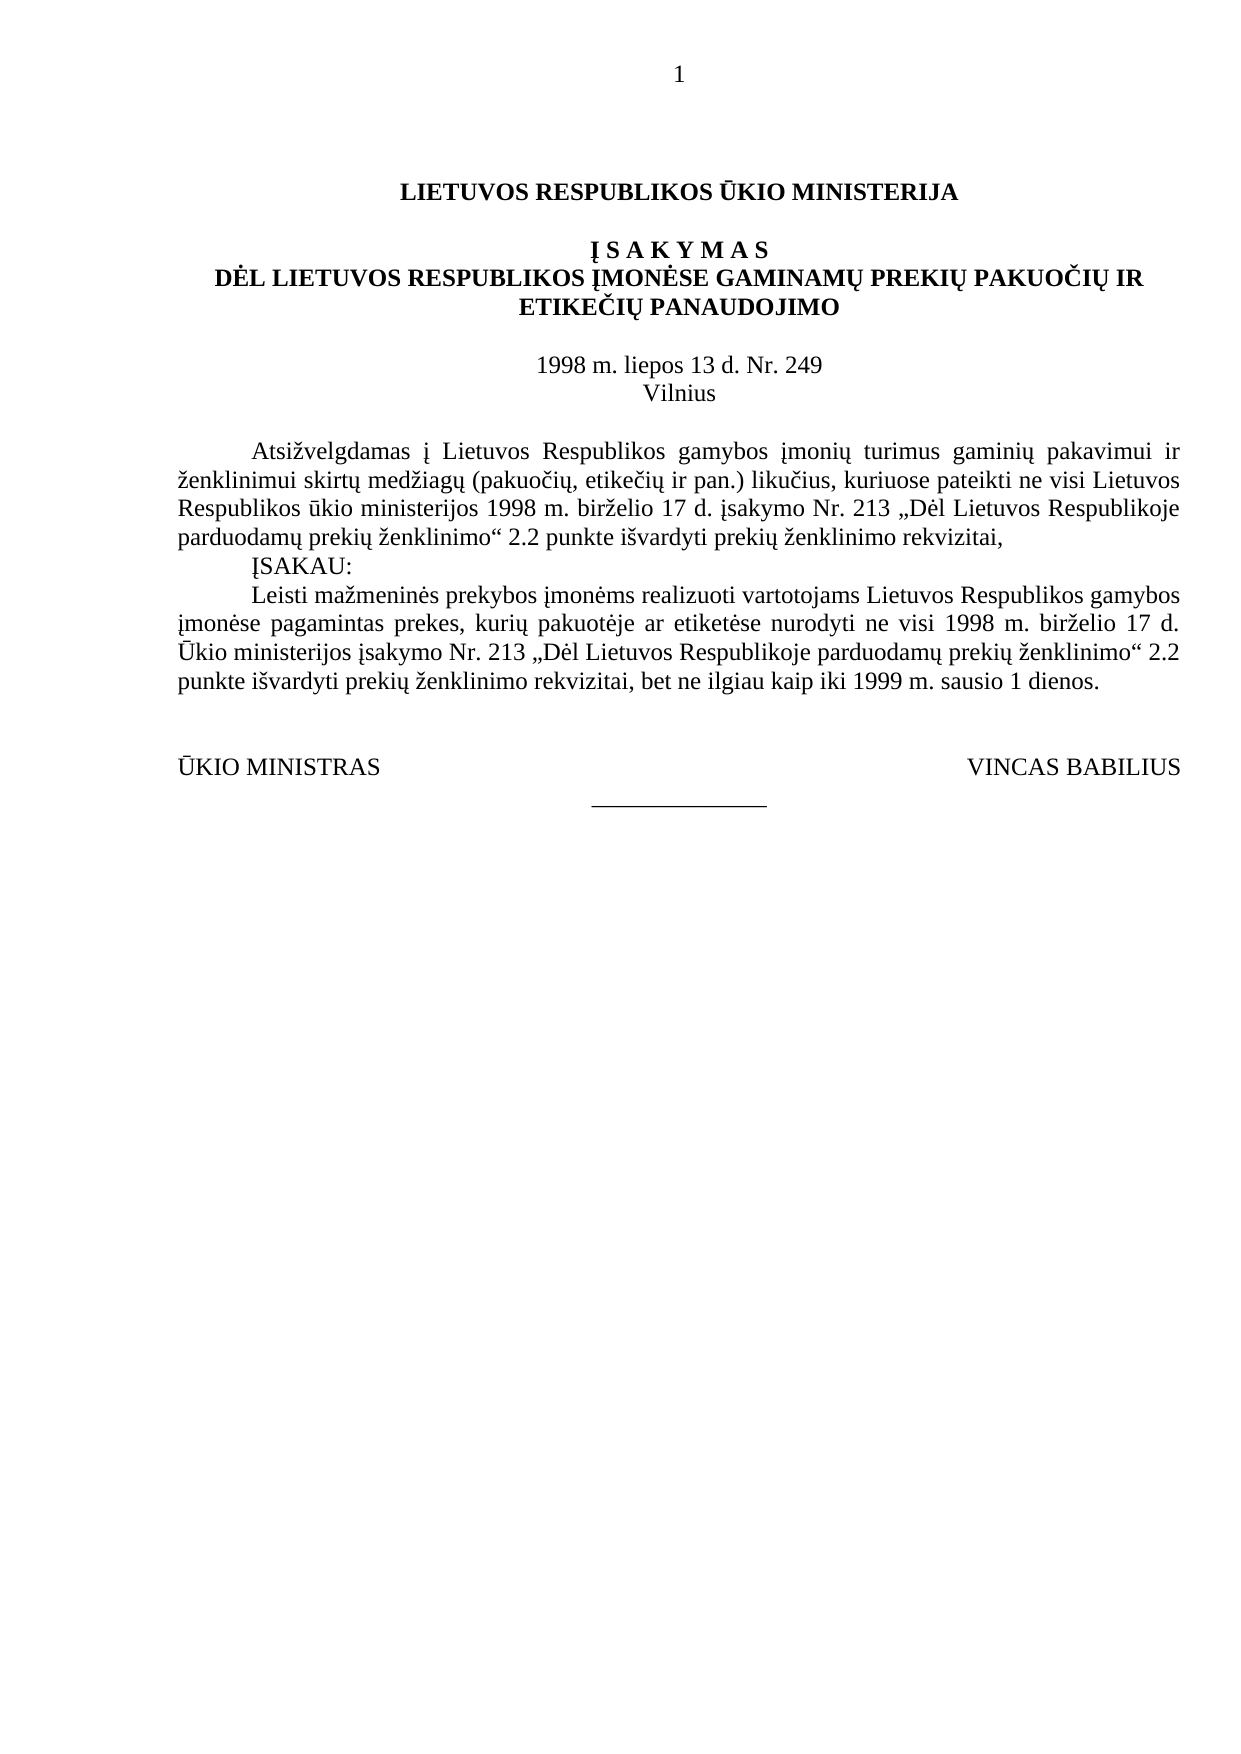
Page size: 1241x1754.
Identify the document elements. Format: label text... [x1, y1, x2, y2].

text ______________ [177, 781, 1181, 810]
text Į S A K Y M A S [177, 235, 1181, 263]
text Leisti mažmeninės prekybos įmonėms realizuoti vartotojams Lietuvos Respublikos gamybos įmonėse pagamintas prekes, kurių pakuotėje ar etiketėse nurodyti ne visi 1998 m. birželio 17 d. Ūkio ministerijos įsakymo Nr. 213 „Dėl Lietuvos Respublikoje parduodamų prekių ženklinimo“ 2.2 punkte išvardyti prekių ženklinimo rekvizitai, bet ne ilgiau kaip iki 1999 m. sausio 1 dienos. [177, 580, 1181, 695]
text Vilnius [177, 378, 1181, 407]
text Atsižvelgdamas į Lietuvos Respublikos gamybos įmonių turimus gaminių pakavimui ir ženklinimui skirtų medžiagų (pakuočių, etikečių ir pan.) likučius, kuriuose pateikti ne visi Lietuvos Respublikos ūkio ministerijos 1998 m. birželio 17 d. įsakymo Nr. 213 „Dėl Lietuvos Respublikoje parduodamų prekių ženklinimo“ 2.2 punkte išvardyti prekių ženklinimo rekvizitai, [177, 436, 1181, 551]
text LIETUVOS RESPUBLIKOS ŪKIO MINISTERIJA [177, 177, 1181, 206]
text įsakau: [177, 551, 1181, 580]
text DĖL LIETUVOS RESPUBLIKOS ĮMONĖSE GAMINAMŲ PREKIŲ PAKUOČIŲ IR ETIKEČIŲ PANAUDOJIMO [177, 263, 1181, 321]
text 1998 m. liepos 13 d. Nr. 249 [177, 350, 1181, 378]
text ŪKIO MINISTRAS VINCAS BABILIUS [177, 752, 1181, 781]
